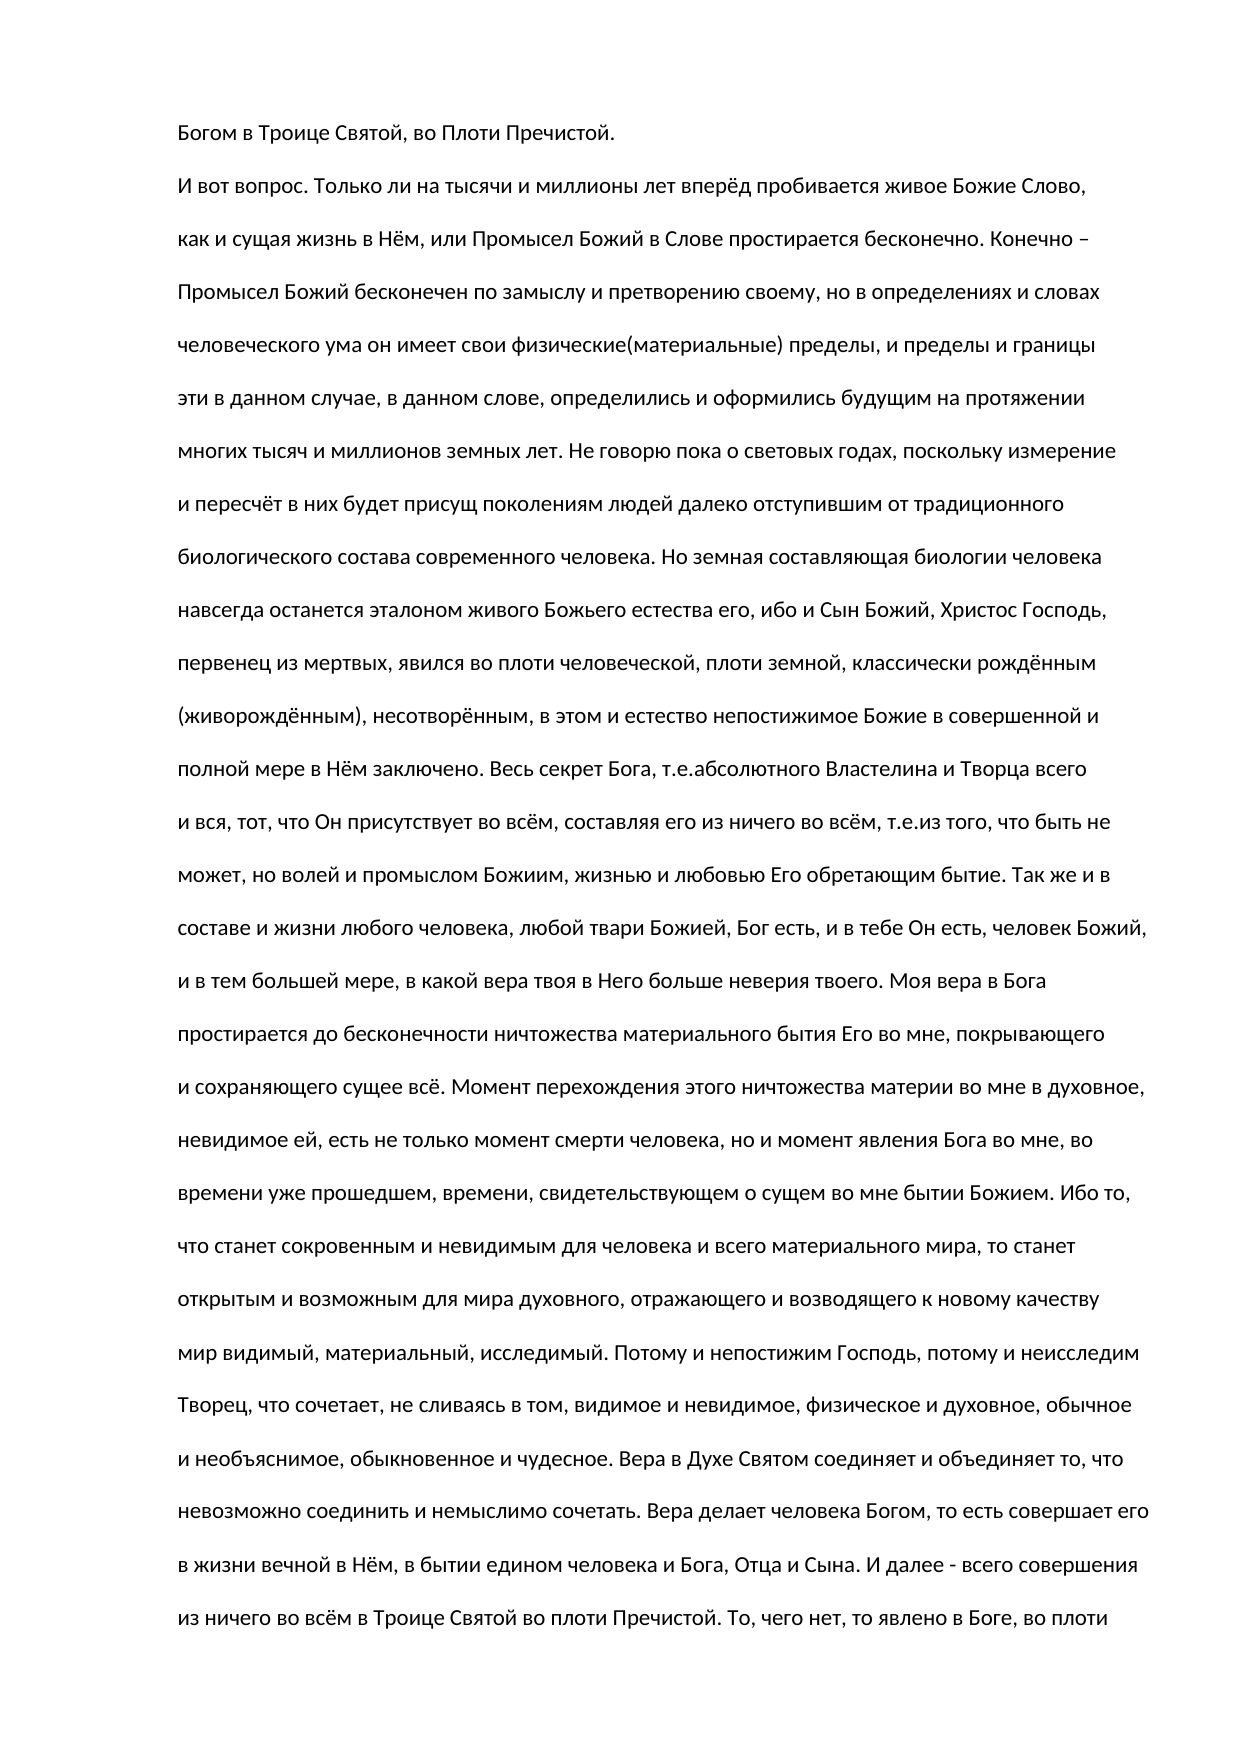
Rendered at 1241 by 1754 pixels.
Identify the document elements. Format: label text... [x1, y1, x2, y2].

text полной мере в Нём заключено. Весь секрет Бога, т.е.абсолютного Властелина и Творца всего [177, 754, 1152, 782]
text биологического состава современного человека. Но земная составляющая биологии человека [177, 542, 1152, 570]
text и вся, тот, что Он присутствует во всём, составляя его из ничего во всём, т.е.из того, что быть не [177, 807, 1152, 835]
text мир видимый, материальный, исследимый. Потому и непостижим Господь, потому и неисследим [177, 1338, 1152, 1366]
text человеческого ума он имеет свои физические(материальные) пределы, и пределы и границы [177, 330, 1152, 358]
text составе и жизни любого человека, любой твари Божией, Бог есть, и в тебе Он есть, человек Божий, [177, 913, 1152, 941]
text первенец из мертвых, явился во плоти человеческой, плоти земной, классически рождённым [177, 648, 1152, 676]
text времени уже прошедшем, времени, свидетельствующем о сущем во мне бытии Божием. Ибо то, [177, 1178, 1152, 1207]
text многих тысяч и миллионов земных лет. Не говорю пока о световых годах, поскольку измерение [177, 436, 1152, 464]
text И вот вопрос. Только ли на тысячи и миллионы лет вперёд пробивается живое Божие Слово, [177, 171, 1152, 199]
text и необъяснимое, обыкновенное и чудесное. Вера в Духе Святом соединяет и объединяет то, что [177, 1444, 1152, 1472]
text невидимое ей, есть не только момент смерти человека, но и момент явления Бога во мне, во [177, 1126, 1152, 1153]
text из ничего во всём в Троице Святой во плоти Пречистой. То, чего нет, то явлено в Боге, во плоти [177, 1603, 1152, 1631]
text в жизни вечной в Нём, в бытии едином человека и Бога, Отца и Сына. И далее - всего совершения [177, 1550, 1152, 1578]
text (живорождённым), несотворённым, в этом и естество непостижимое Божие в совершенной и [177, 701, 1152, 729]
text невозможно соединить и немыслимо сочетать. Вера делает человека Богом, то есть совершает его [177, 1497, 1152, 1525]
text и пересчёт в них будет присущ поколениям людей далеко отступившим от традиционного [177, 489, 1152, 517]
text навсегда останется эталоном живого Божьего естества его, ибо и Сын Божий, Христос Господь, [177, 595, 1152, 623]
text что станет сокровенным и невидимым для человека и всего материального мира, то станет [177, 1232, 1152, 1259]
text Творец, что сочетает, не сливаясь в том, видимое и невидимое, физическое и духовное, обычное [177, 1391, 1152, 1419]
text простирается до бесконечности ничтожества материального бытия Его во мне, покрывающего [177, 1019, 1152, 1047]
text как и сущая жизнь в Нём, или Промысел Божий в Слове простирается бесконечно. Конечно – [177, 224, 1152, 252]
text эти в данном случае, в данном слове, определились и оформились будущим на протяжении [177, 383, 1152, 411]
text Богом в Троице Святой, во Плоти Пречистой. [177, 118, 1152, 146]
text Промысел Божий бесконечен по замыслу и претворению своему, но в определениях и словах [177, 277, 1152, 305]
text может, но волей и промыслом Божиим, жизнью и любовью Его обретающим бытие. Так же и в [177, 860, 1152, 888]
text и сохраняющего сущее всё. Момент перехождения этого ничтожества материи во мне в духовное, [177, 1072, 1152, 1101]
text и в тем большей мере, в какой вера твоя в Него больше неверия твоего. Моя вера в Бога [177, 966, 1152, 994]
text открытым и возможным для мира духовного, отражающего и возводящего к новому качеству [177, 1284, 1152, 1313]
